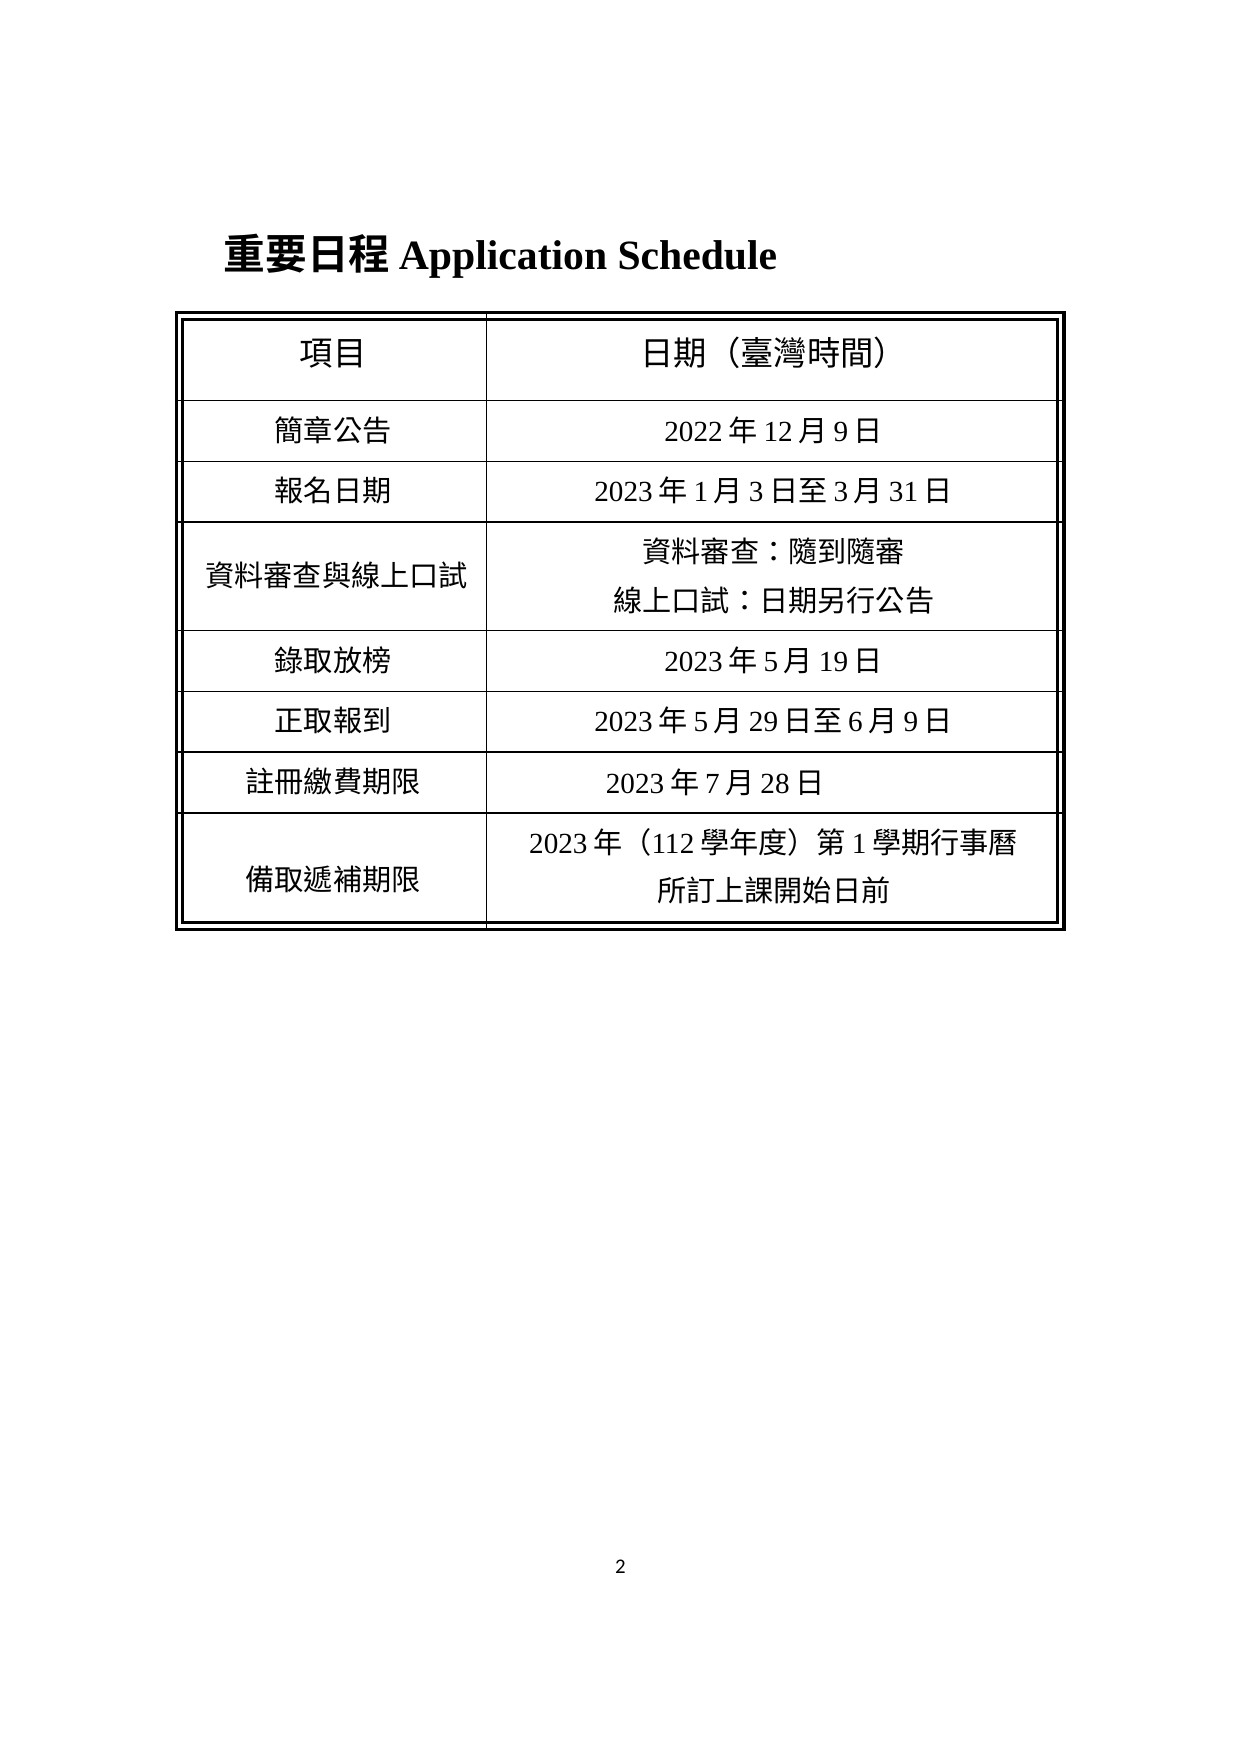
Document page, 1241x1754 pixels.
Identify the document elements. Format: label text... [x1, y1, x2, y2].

table_cell 資料審查：隨到隨審 線上口試：日期另行公告 [487, 523, 1056, 630]
table_header 日期（臺灣時間） [487, 314, 1061, 400]
table_cell 2023年（112學年度）第1學期行事曆 所訂上課開始日前 [487, 814, 1056, 921]
table_cell 報名日期 [184, 462, 486, 521]
table_cell 2023年5月29日至6月9日 [487, 692, 1056, 751]
table_header 項目 [180, 314, 486, 400]
table_cell 正取報到 [184, 692, 486, 751]
table_cell 錄取放榜 [184, 631, 486, 691]
table_cell 備取遞補期限 [184, 814, 486, 921]
text 重要日程Application Schedule [187, 221, 1053, 281]
table_cell 註冊繳費期限 [184, 753, 486, 812]
table_cell 2023年1月3日至3月31日 [487, 462, 1056, 521]
table_cell 2022年12月9日 [487, 401, 1056, 461]
table_cell 簡章公告 [184, 401, 486, 461]
table_cell 資料審查與線上口試 [184, 523, 486, 630]
table_cell 2023年7月28日 [487, 753, 1056, 812]
table_cell 2023年5月19日 [487, 631, 1056, 691]
